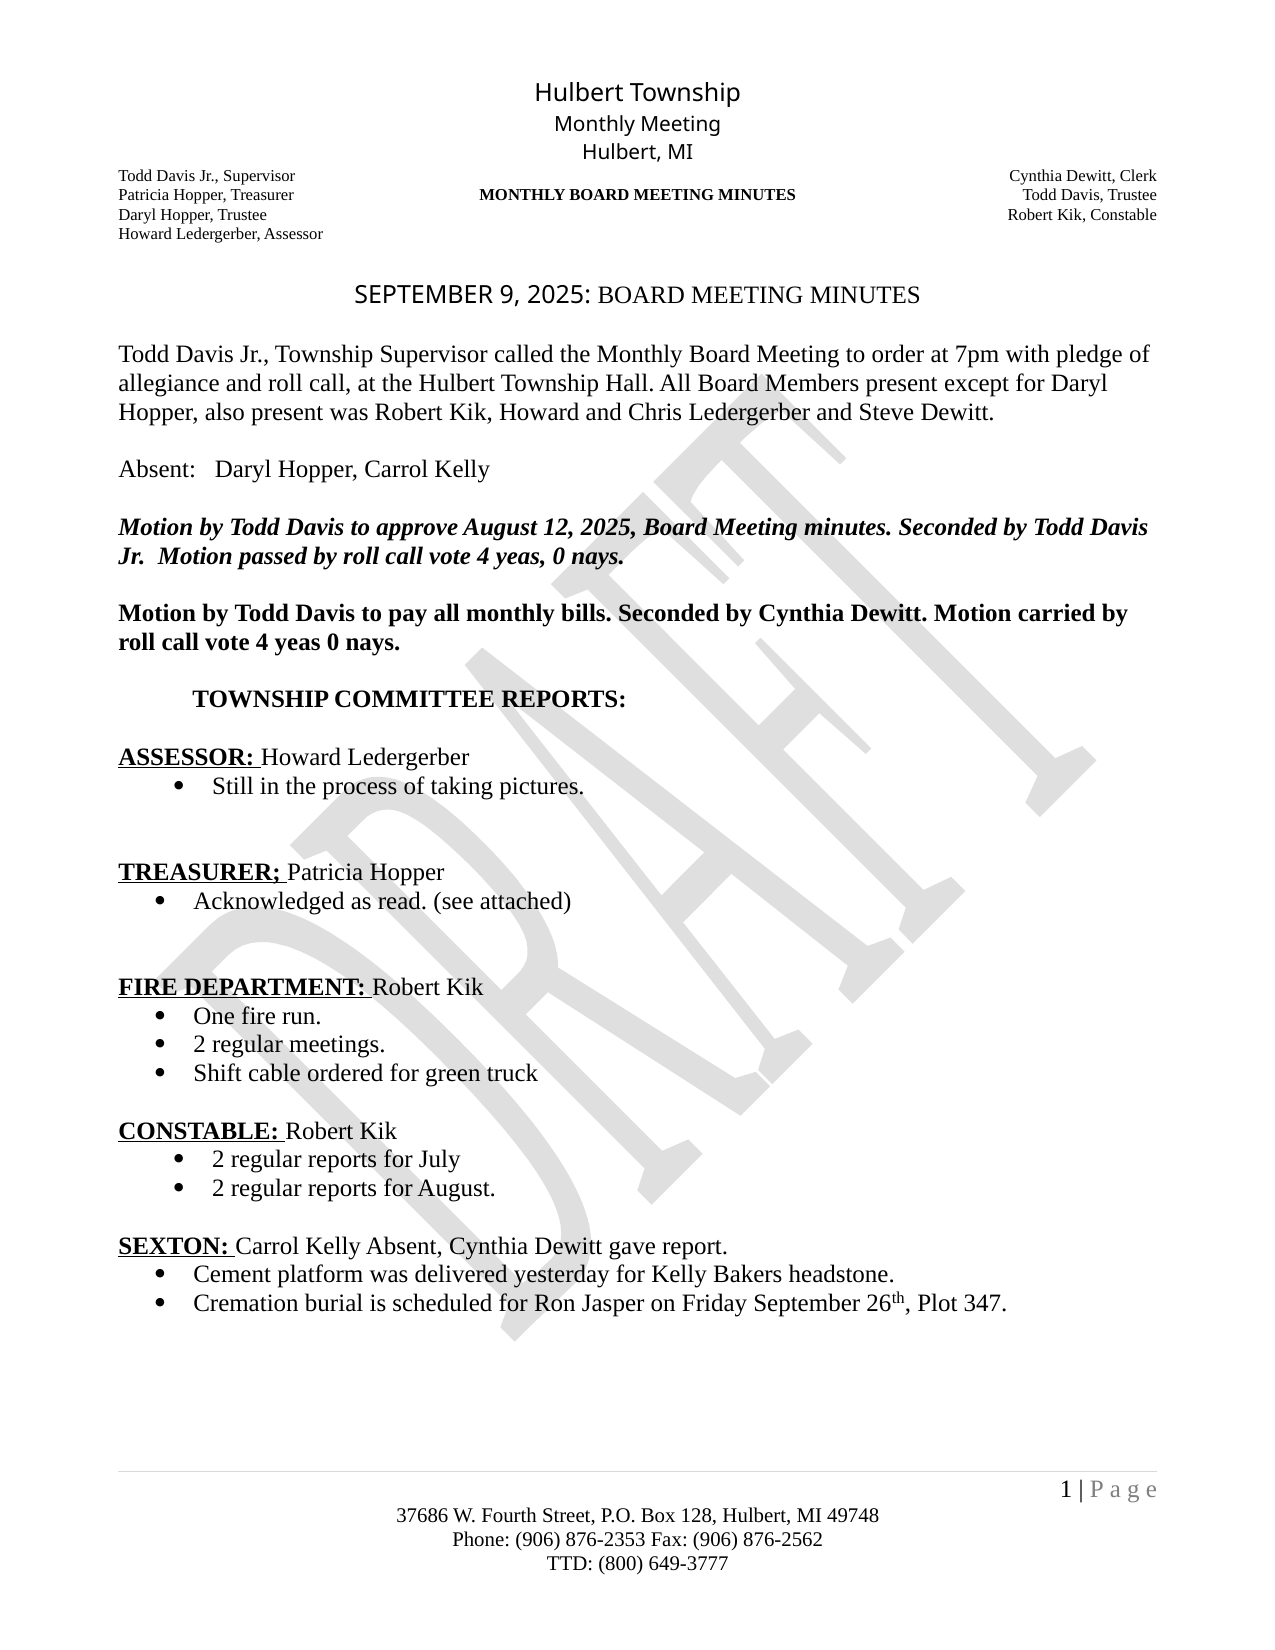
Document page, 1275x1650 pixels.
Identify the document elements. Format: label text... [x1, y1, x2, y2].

list Shift cable ordered for green truck [300, 1058, 465, 1087]
list Acknowledged as read. (see attached) [523, 886, 658, 914]
list Acknowledged as read. (see attached) [944, 886, 1157, 914]
list Cement platform was delivered yesterday for Kelly Bakers headstone. [156, 1259, 491, 1288]
text FIRE DEPARTMENT: Robert Kik [567, 972, 726, 1001]
list 2 regular reports for August. [174, 1173, 405, 1202]
text SEXTON: Carrol Kelly Absent, Cynthia Dewitt gave report. [118, 1231, 462, 1259]
list Shift cable ordered for green truck [478, 1058, 562, 1087]
list Shift cable ordered for green truck [705, 1058, 1157, 1087]
text TOWNSHIP COMMITTEE REPORTS: [719, 684, 794, 713]
text [892, 857, 1157, 886]
text TOWNSHIP COMMITTEE REPORTS: [983, 684, 1157, 713]
list 2 regular reports for August. [569, 1173, 647, 1202]
list [685, 1144, 1157, 1173]
text TOWNSHIP COMMITTEE REPORTS: [531, 684, 710, 713]
list Acknowledged as read. (see attached) [156, 886, 389, 914]
text Motion by Todd Davis to pay all monthly bills. Seconded by Cynthia Dewitt. Motion carried by roll call vote 4 yeas 0 nays. [633, 598, 916, 656]
text Motion by Todd Davis to pay all monthly bills. Seconded by Cynthia Dewitt. Motion carried by roll call vote 4 yeas 0 nays. [897, 598, 1157, 656]
list One fire run. [746, 1001, 1157, 1029]
list Cement platform was delivered yesterday for Kelly Bakers headstone. [572, 1259, 1157, 1288]
list 2 regular meetings. [271, 1029, 437, 1058]
text [1041, 742, 1157, 771]
text [702, 461, 743, 483]
list for July [386, 1144, 536, 1173]
text Absent: Daryl Hopper, Carrol Kelly [118, 454, 680, 483]
text Motion by Todd Davis to pay all monthly bills. Seconded by Cynthia Dewitt. Motion carried by roll call vote 4 yeas 0 nays. [118, 598, 653, 656]
text SEPTEMBER 9, 2025: BOARD MEETING MINUTES [118, 277, 1157, 311]
list 2 regular reports [174, 1144, 376, 1173]
list Still in the process of taking pictures. [565, 771, 634, 799]
text FIRE DEPARTMENT: Robert Kik [723, 972, 848, 1001]
list One fire run. [420, 1001, 504, 1029]
list Still in the process of taking pictures. [643, 771, 796, 799]
text CONSTABLE: Robert Kik [118, 1116, 347, 1144]
list Still in the process of taking pictures. [174, 771, 568, 799]
text FIRE DEPARTMENT: Robert Kik [857, 972, 1157, 1001]
text TOWNSHIP COMMITTEE REPORTS: [808, 684, 973, 713]
list One fire run. [527, 1001, 603, 1029]
text [542, 742, 598, 771]
text TREASURER; Patricia [118, 857, 361, 886]
list One fire run. [243, 1001, 406, 1029]
list 2 regular meetings. [156, 1029, 261, 1058]
list 2 regular meetings. [542, 1029, 648, 1058]
list 2 regular reports for August. [656, 1173, 1157, 1202]
text CONSTABLE: Robert Kik [358, 1116, 515, 1144]
text [606, 742, 768, 771]
list One fire run. [156, 1001, 232, 1029]
list Still in the process of taking pictures. [1059, 771, 1157, 799]
text Todd Davis Jr., Township Supervisor called the Monthly Board Meeting to order at 7pm with pledge of allegiance and roll call, at the Hulbert Township Hall. All Board Members present except for Daryl Hopper, also present was Robert Kik, Howard and Chris Ledergerber and Steve Dewitt. [118, 339, 1157, 426]
text Motion by Todd Davis to approve August 12, 2025, Board Meeting minutes. Seconded by Todd Davis Jr. Motion passed by roll call vote 4 yeas, 0 nays. [118, 512, 621, 569]
list Cremation burial is scheduled for Ron Jasper on Friday September 26th, Plot 347. [541, 1288, 1157, 1317]
list [550, 1144, 644, 1173]
list One fire run. [614, 1001, 748, 1029]
text [755, 857, 883, 886]
text ASSESSOR: Howard Ledergerber [118, 742, 546, 771]
list Shift cable ordered for green truck [571, 1058, 694, 1087]
text Hopper [370, 857, 488, 886]
list Acknowledged as read. (see attached) [792, 886, 905, 914]
text Motion by Todd Davis to approve August 12, 2025, Board Meeting minutes. Seconded by Todd Davis Jr. Motion passed by roll call vote 4 yeas, 0 nays. [688, 512, 829, 569]
text [499, 857, 636, 886]
text FIRE DEPARTMENT: Robert Kik [386, 972, 476, 1001]
text Motion by Todd Davis to approve August 12, 2025, Board Meeting minutes. Seconded by Todd Davis Jr. Motion passed by roll call vote 4 yeas, 0 nays. [616, 532, 705, 569]
text CONSTABLE: Robert Kik [529, 1116, 619, 1144]
text CONSTABLE: Robert Kik [629, 1116, 1157, 1144]
list 2 regular meetings. [799, 1029, 1157, 1058]
list 2 regular reports for August. [415, 1173, 552, 1202]
list 2 regular meetings. [449, 1029, 533, 1058]
list Acknowledged as read. (see attached) [693, 886, 780, 914]
text SEXTON: Carrol Kelly Absent, Cynthia Dewitt gave report. [473, 1231, 561, 1259]
list Shift cable ordered for green truck [156, 1058, 290, 1087]
text [753, 454, 1157, 483]
text FIRE DEPARTMENT: Robert Kik [214, 972, 370, 997]
text FIRE DEPARTMENT: Robert Kik [118, 972, 200, 997]
list Still in the process of taking pictures. [806, 771, 1037, 799]
text FIRE DEPARTMENT: Robert Kik [485, 972, 518, 989]
text SEXTON: Carrol Kelly Absent, Cynthia Dewitt gave report. [590, 1231, 1157, 1259]
list Cremation burial is scheduled for Ron Jasper on Friday September 26th, Plot 347. [156, 1288, 507, 1317]
text [633, 857, 698, 886]
text [784, 742, 1031, 771]
list Acknowledged as read. (see attached) [399, 886, 511, 914]
text TOWNSHIP COMMITTEE REPORTS: [118, 684, 501, 713]
list 2 regular meetings. [659, 1029, 764, 1058]
text Motion by Todd Davis to approve August 12, 2025, Board Meeting minutes. Seconded by Todd Davis Jr. Motion passed by roll call vote 4 yeas, 0 nays. [811, 512, 1157, 569]
